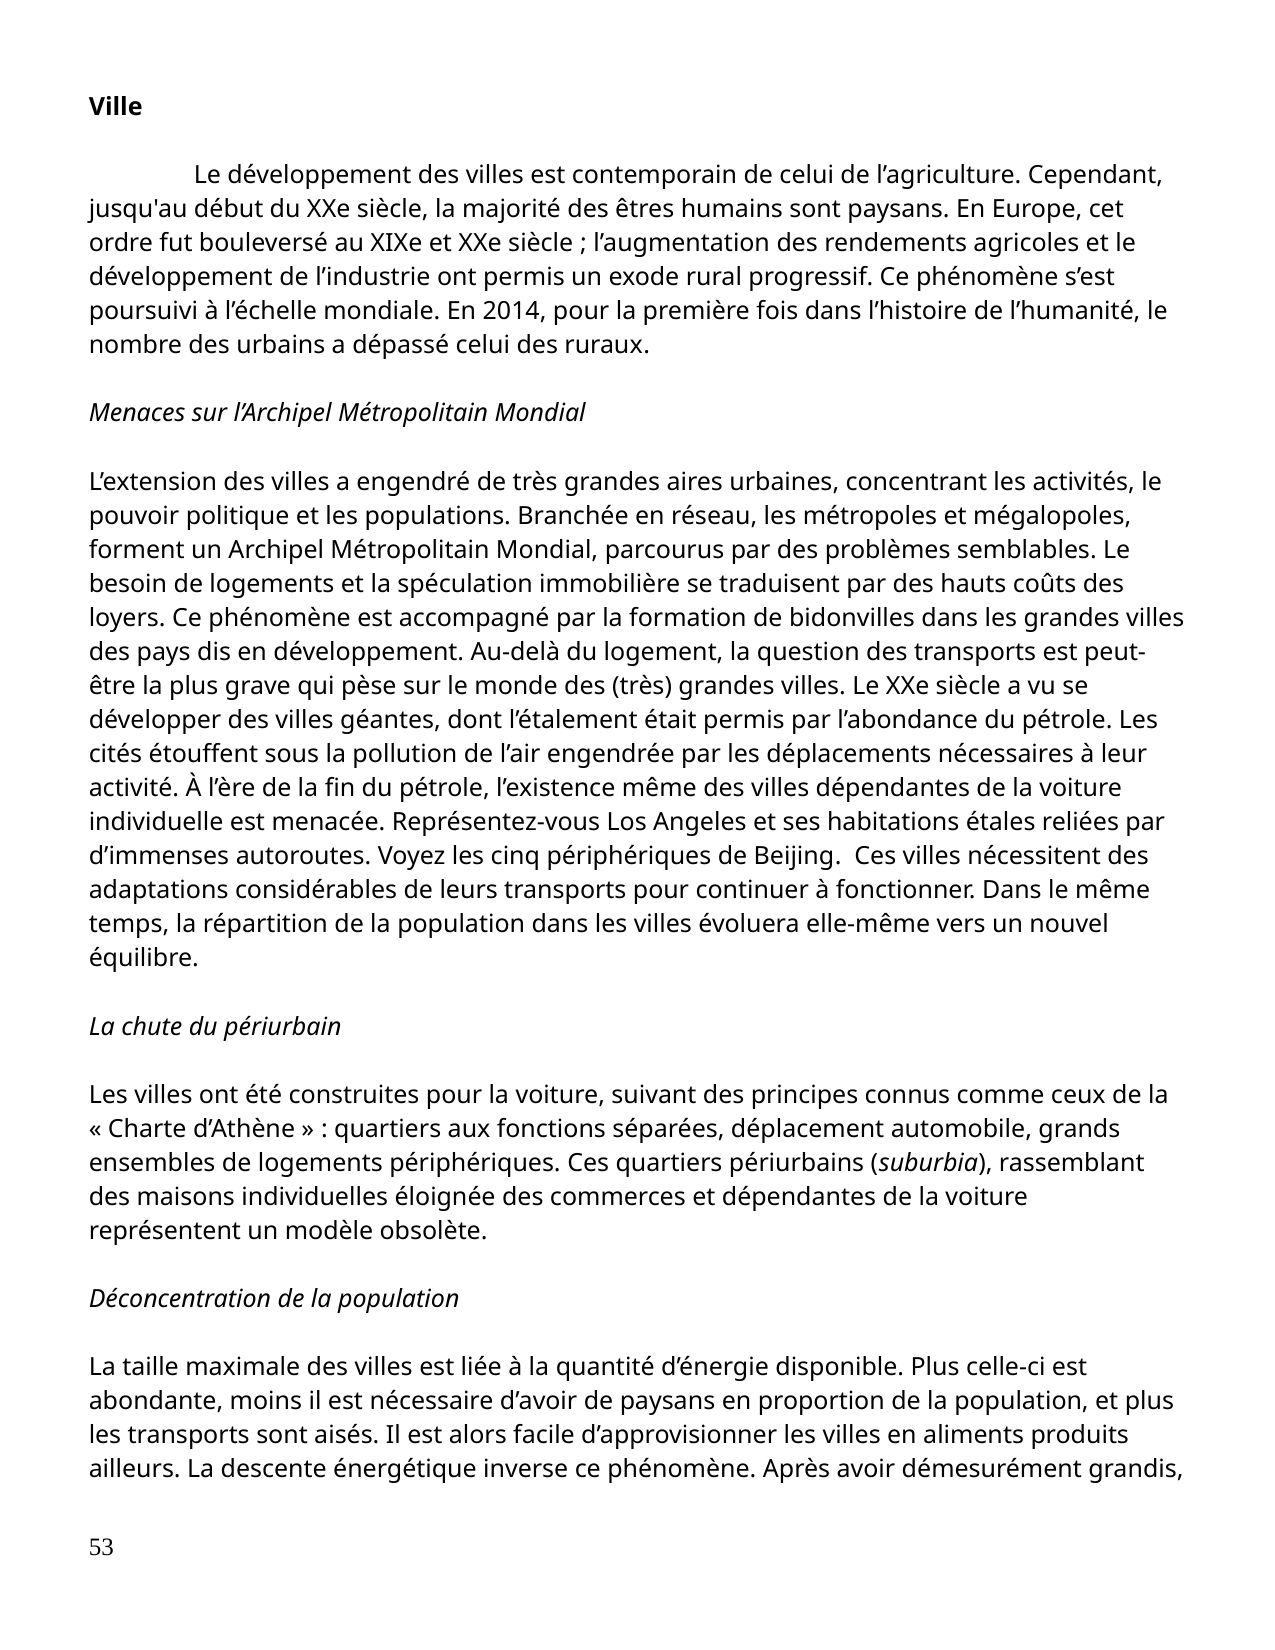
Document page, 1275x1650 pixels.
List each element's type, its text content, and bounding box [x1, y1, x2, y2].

text La chute du périurbain [88, 1008, 1186, 1042]
text Déconcentration de la population [88, 1281, 1186, 1315]
text Le développement des villes est contemporain de celui de l’agriculture. Cependant, jusqu'au début du XXe siècle, la majorité des êtres humains sont paysans. En Europe, cet ordre fut bouleversé au XIXe et XXe siècle ; l’augmentation des rendements agricoles et le développement de l’industrie ont permis un exode rural progressif. Ce phénomène s’est poursuivi à l’échelle mondiale. En 2014, pour la première fois dans l’histoire de l’humanité, le nombre des urbains a dépassé celui des ruraux. [88, 157, 1186, 361]
text La taille maximale des villes est liée à la quantité d’énergie disponible. Plus celle-ci est abondante, moins il est nécessaire d’avoir de paysans en proportion de la population, et plus les transports sont aisés. Il est alors facile d’approvisionner les villes en aliments produits ailleurs. La descente énergétique inverse ce phénomène. Après avoir démesurément grandis, [88, 1349, 1186, 1485]
text L’extension des villes a engendré de très grandes aires urbaines, concentrant les activités, le pouvoir politique et les populations. Branchée en réseau, les métropoles et mégalopoles, forment un Archipel Métropolitain Mondial, parcourus par des problèmes semblables. Le besoin de logements et la spéculation immobilière se traduisent par des hauts coûts des loyers. Ce phénomène est accompagné par la formation de bidonvilles dans les grandes villes des pays dis en développement. Au-delà du logement, la question des transports est peut-être la plus grave qui pèse sur le monde des (très) grandes villes. Le XXe siècle a vu se développer des villes géantes, dont l’étalement était permis par l’abondance du pétrole. Les cités étouffent sous la pollution de l’air engendrée par les déplacements nécessaires à leur activité. À l’ère de la fin du pétrole, l’existence même des villes dépendantes de la voiture individuelle est menacée. Représentez-vous Los Angeles et ses habitations étales reliées par d’immenses autoroutes. Voyez les cinq périphériques de Beijing. Ces villes nécessitent des adaptations considérables de leurs transports pour continuer à fonctionner. Dans le même temps, la répartition de la population dans les villes évoluera elle-même vers un nouvel équilibre. [88, 463, 1186, 974]
text Menaces sur l’Archipel Métropolitain Mondial [88, 395, 1186, 429]
text Ville [88, 88, 1186, 123]
text Les villes ont été construites pour la voiture, suivant des principes connus comme ceux de la « Charte d’Athène » : quartiers aux fonctions séparées, déplacement automobile, grands ensembles de logements périphériques. Ces quartiers périurbains (suburbia), rassemblant des maisons individuelles éloignée des commerces et dépendantes de la voiture représentent un modèle obsolète. [88, 1076, 1186, 1247]
